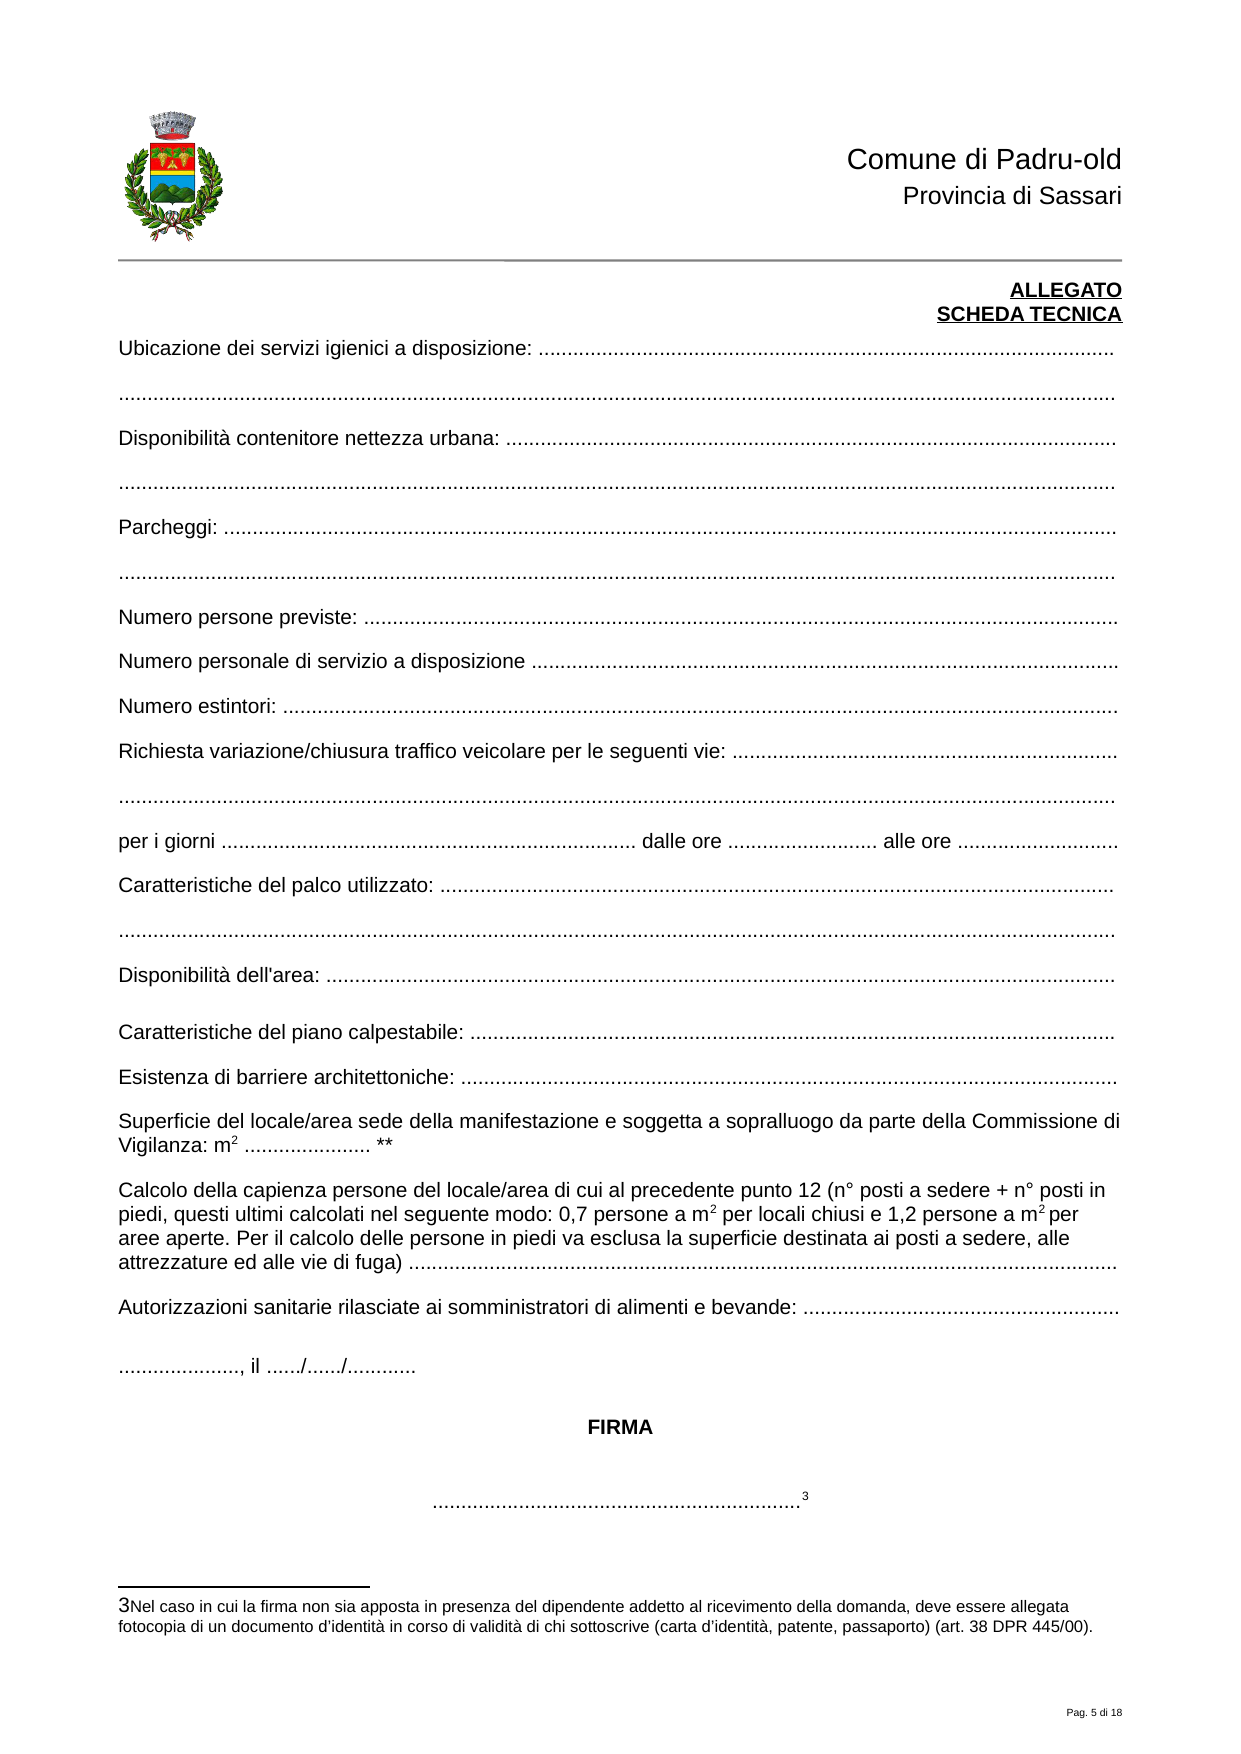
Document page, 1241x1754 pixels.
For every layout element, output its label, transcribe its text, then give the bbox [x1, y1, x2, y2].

text Esistenza di barriere architettoniche: .................................................................................................................. [118, 1064, 1122, 1088]
text Superficie del locale/area sede della manifestazione e soggetta a sopralluogo da parte della Commissione di Vigilanza: m2 ...................... ** [118, 1109, 1122, 1157]
text per i giorni ........................................................................ dalle ore .......................... alle ore ............................ [118, 828, 1122, 852]
picture [122, 111, 224, 243]
text Parcheggi: ........................................................................................................................................................... [118, 515, 1122, 539]
text Richiesta variazione/chiusura traffico veicolare per le seguenti vie: ................................................................... [118, 739, 1122, 763]
text Numero estintori: ................................................................................................................................................. [118, 694, 1122, 718]
text Autorizzazioni sanitarie rilasciate ai somministratori di alimenti e bevande: ....................................................... [118, 1295, 1122, 1319]
text Caratteristiche del piano calpestabile: ................................................................................................................ [118, 1020, 1122, 1044]
text ALLEGATO [118, 277, 1122, 301]
text Ubicazione dei servizi igienici a disposizione: .................................................................................................... [118, 336, 1122, 360]
text ............................................................................................................................................................................. [118, 918, 1122, 942]
text ............................................................................................................................................................................. [118, 381, 1122, 404]
text Disponibilità dell'area: ......................................................................................................................................... [118, 963, 1122, 987]
text Provincia di Sassari [224, 181, 1122, 209]
text ............................................................................................................................................................................. [118, 784, 1122, 808]
text Numero personale di servizio a disposizione ...................................................................................................... [118, 649, 1122, 673]
text Calcolo della capienza persone del locale/area di cui al precedente punto 12 (n° posti a sedere + n° posti in piedi, questi ultimi calcolati nel seguente modo: 0,7 persone a m2 per locali chiusi e 1,2 persone a m2 per aree aperte. Per il calcolo delle persone in piedi va esclusa la superficie destinata ai posti a sedere, alle attrezzature ed alle vie di fuga) ........................................................................................................................... [118, 1178, 1122, 1274]
text Numero persone previste: ................................................................................................................................... [118, 604, 1122, 628]
text Caratteristiche del palco utilizzato: ..................................................................................................................... [118, 873, 1122, 897]
text ................................................................ [118, 1489, 1122, 1513]
text Comune di Padru-old [224, 142, 1122, 176]
text Disponibilità contenitore nettezza urbana: .......................................................................................................... [118, 425, 1122, 449]
text FIRMA [118, 1415, 1122, 1439]
text Nel caso in cui la firma non sia apposta in presenza del dipendente addetto al ricevimento della domanda, deve essere allegata fotocopia di un documento d’identità in corso di validità di chi sottoscrive (carta d’identità, patente, passaporto) (art. 38 DPR 445/00). [118, 1593, 1122, 1636]
text SCHEDA TECNICA [118, 301, 1122, 325]
text ....................., il ....../....../............ [118, 1353, 1122, 1377]
text ............................................................................................................................................................................. [118, 560, 1122, 584]
text ............................................................................................................................................................................. [118, 470, 1122, 494]
